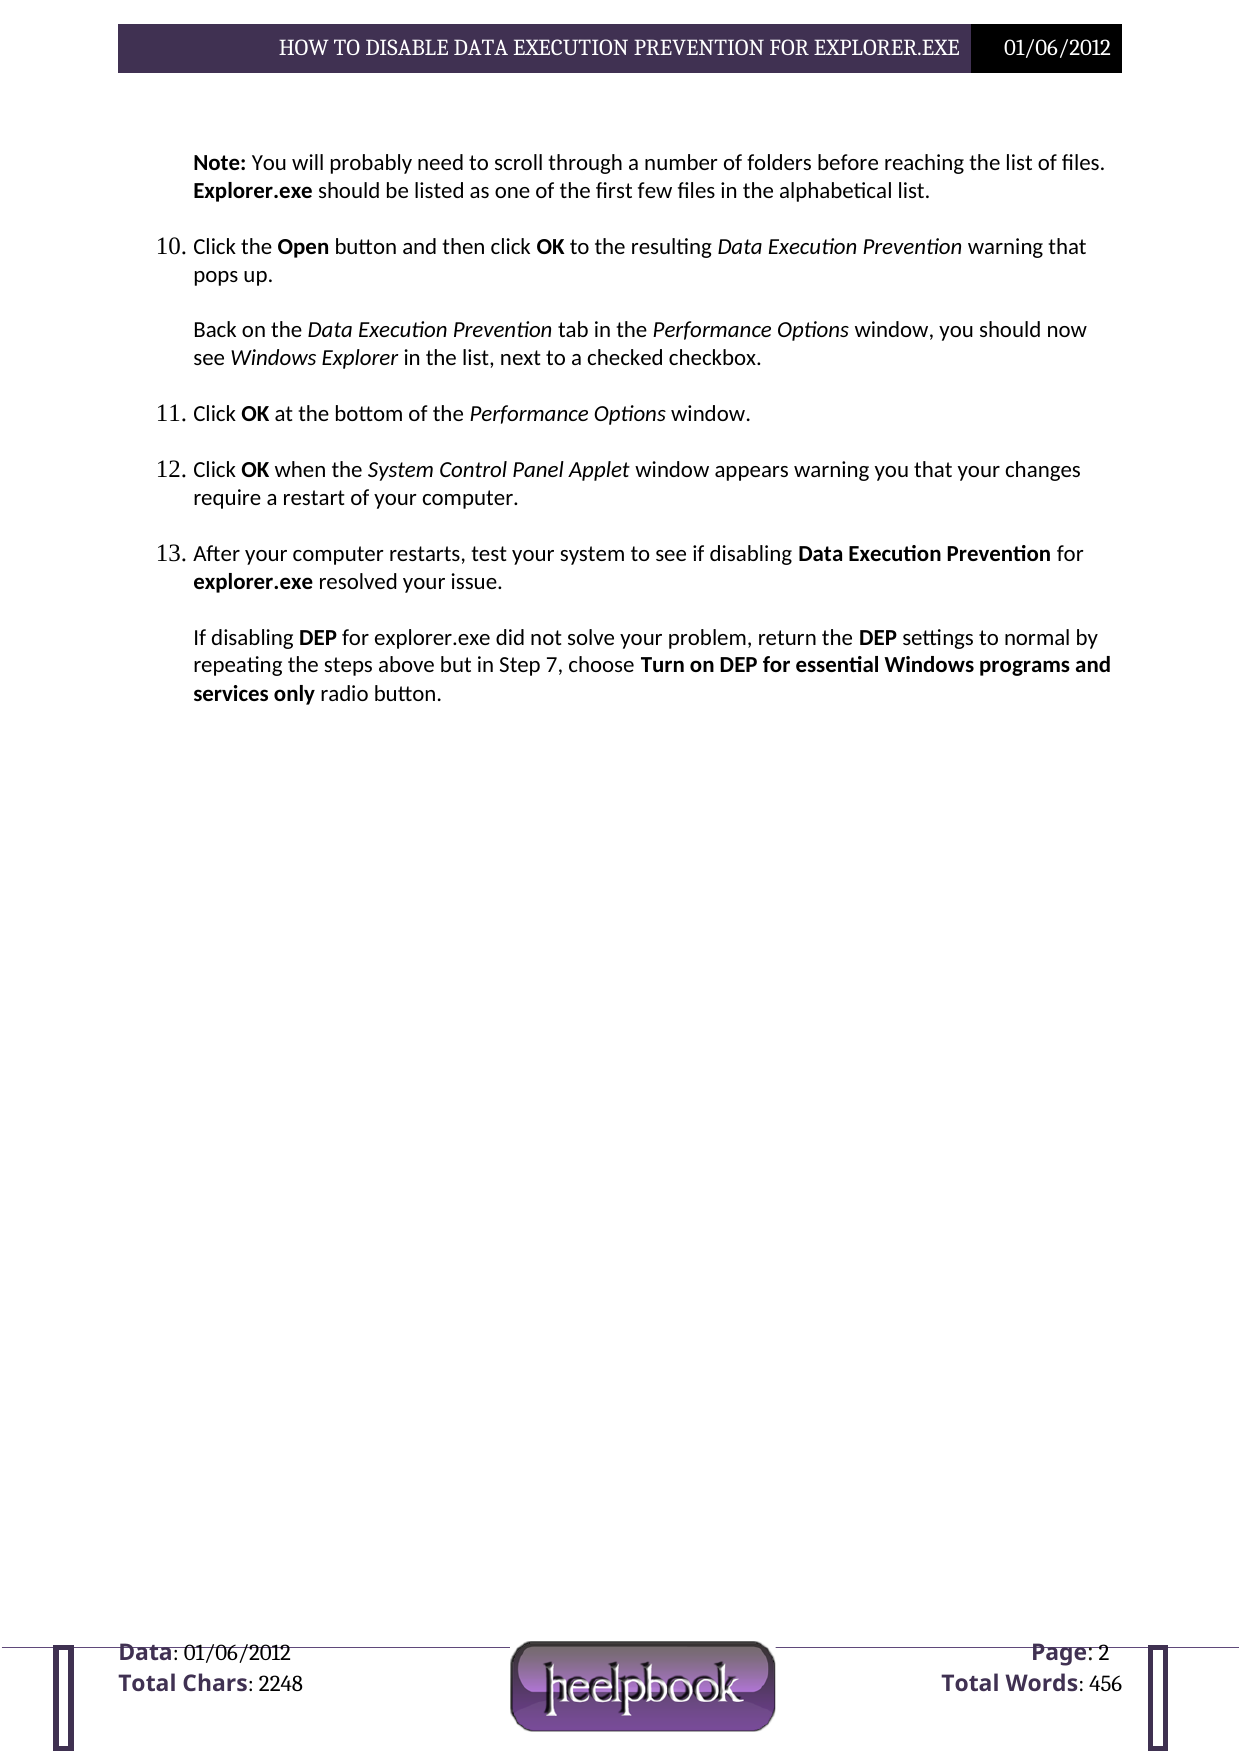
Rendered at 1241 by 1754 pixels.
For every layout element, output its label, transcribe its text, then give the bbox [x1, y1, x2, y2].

list Click OK when the System Control Panel Applet window appears warning you that your changes require a restart of your computer. [156, 454, 1122, 511]
text Note: You will probably need to scroll through a number of folders before reaching the list of files. Explorer.exe should be listed as one of the first few files in the alphabetical list. [193, 148, 1122, 204]
list Click OK at the bottom of the Performance Options window. [156, 398, 1122, 427]
text Back on the Data Execution Prevention tab in the Performance Options window, you should now see Windows Explorer in the list, next to a checked checkbox. [193, 315, 1122, 371]
text If disabling DEP for explorer.exe did not solve your problem, return the DEP settings to normal by repeating the steps above but in Step 7, choose Turn on DEP for essential Windows programs and services only radio button. [193, 623, 1122, 707]
list Click the Open button and then click OK to the resulting Data Execution Prevention warning that pops up. [156, 231, 1122, 288]
list After your computer restarts, test your system to see if disabling Data Execution Prevention for explorer.exe resolved your issue. [156, 538, 1122, 596]
